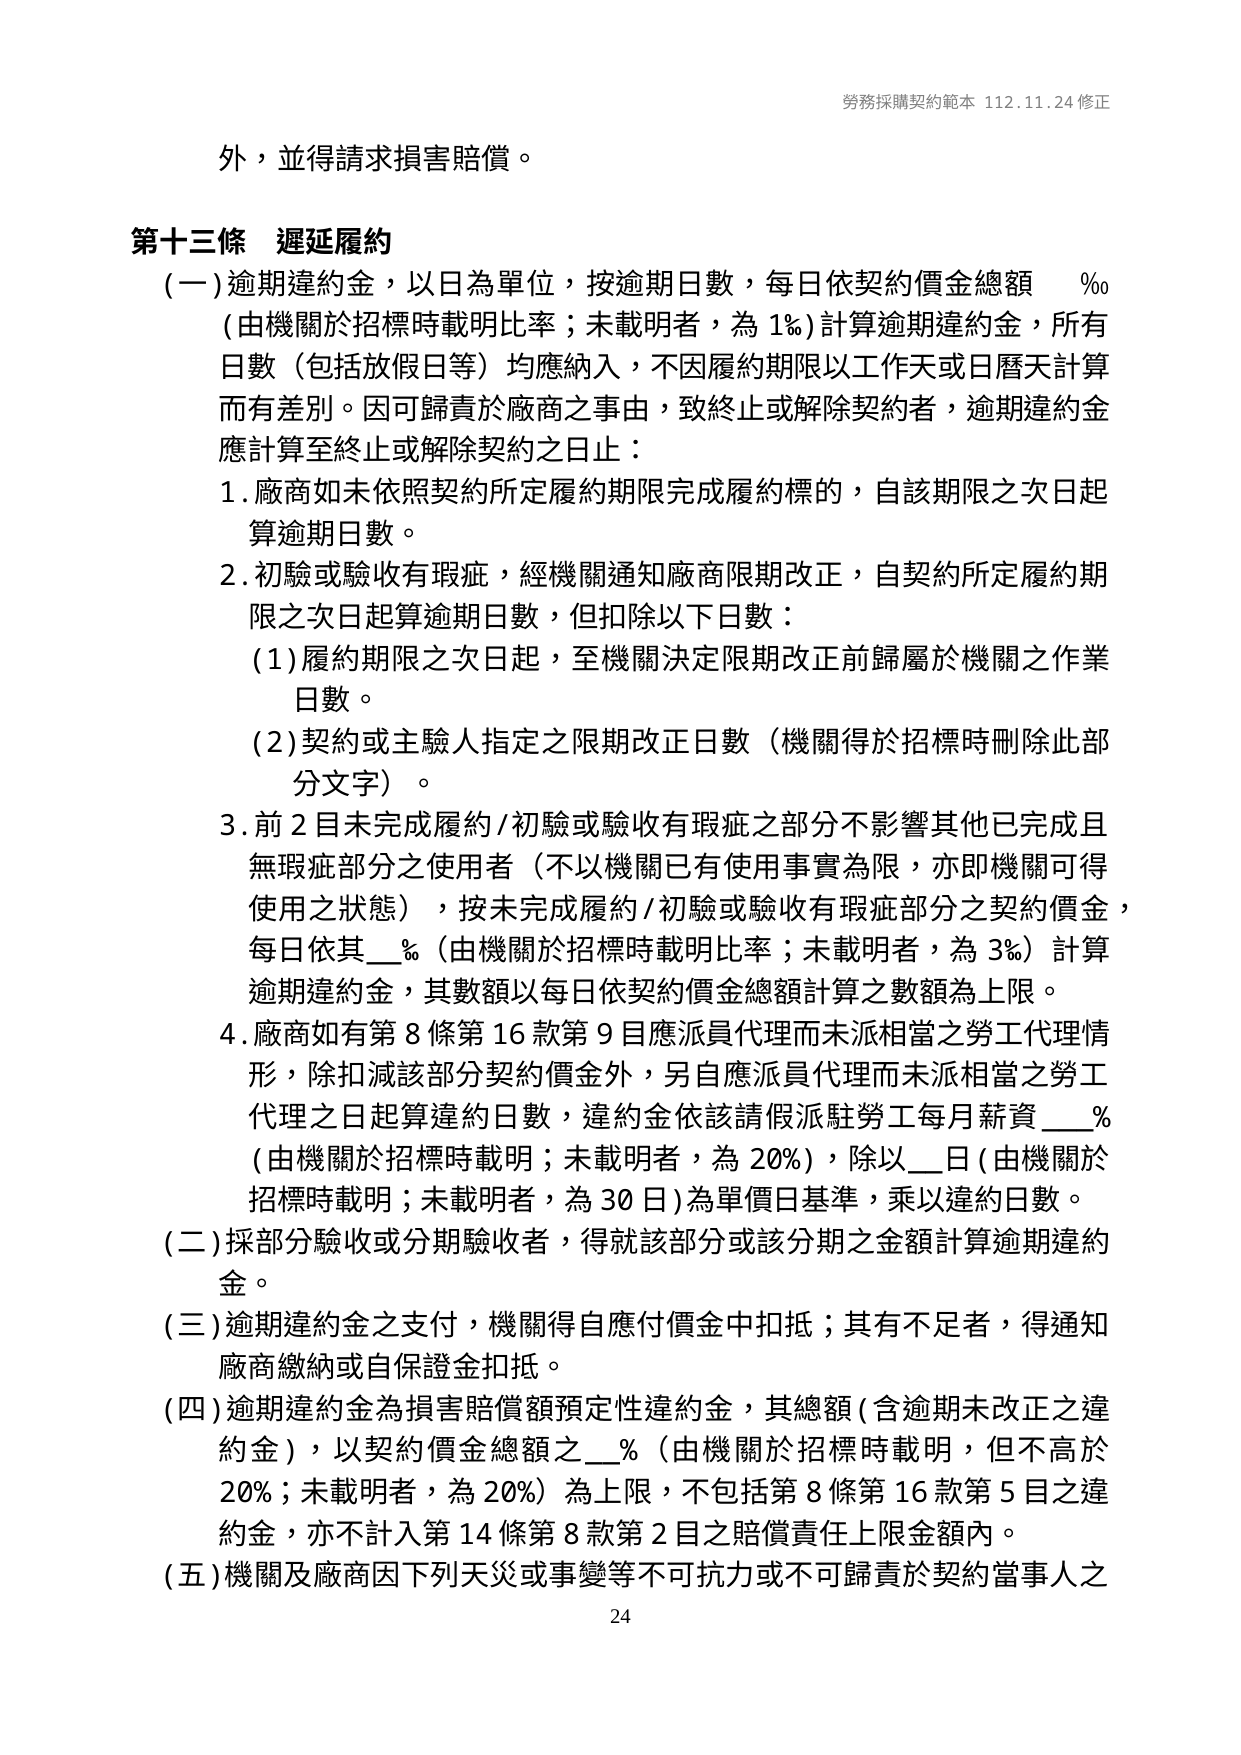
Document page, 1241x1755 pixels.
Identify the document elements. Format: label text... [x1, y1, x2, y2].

text (二)採部分驗收或分期驗收者，得就該部分或該分期之金額計算逾期違約金。 [159, 1219, 1110, 1302]
text 4.廠商如有第8條第16款第9目應派員代理而未派相當之勞工代理情形，除扣減該部分契約價金外，另自應派員代理而未派相當之勞工代理之日起算違約日數，違約金依該請假派駐勞工每月薪資___%(由機關於招標時載明；未載明者，為20%)，除以__日(由機關於招標時載明；未載明者，為30日)為單價日基準，乘以違約日數。 [218, 1011, 1110, 1219]
text (一)逾期違約金，以日為單位，按逾期日數，每日依契約價金總額 ‰(由機關於招標時載明比率；未載明者，為1‰)計算逾期違約金，所有日數（包括放假日等）均應納入，不因履約期限以工作天或日曆天計算而有差別。因可歸責於廠商之事由，致終止或解除契約者，逾期違約金應計算至終止或解除契約之日止： [159, 261, 1110, 469]
text 3.前2目未完成履約/初驗或驗收有瑕疵之部分不影響其他已完成且無瑕疵部分之使用者（不以機關已有使用事實為限，亦即機關可得使用之狀態），按未完成履約/初驗或驗收有瑕疵部分之契約價金，每日依其__‰（由機關於招標時載明比率；未載明者，為3‰）計算逾期違約金，其數額以每日依契約價金總額計算之數額為上限。 [218, 802, 1110, 1011]
text (三)逾期違約金之支付，機關得自應付價金中扣抵；其有不足者，得通知廠商繳納或自保證金扣抵。 [159, 1302, 1110, 1386]
text 第十三條 遲延履約 [130, 219, 1110, 261]
text 2.初驗或驗收有瑕疵，經機關通知廠商限期改正，自契約所定履約期限之次日起算逾期日數，但扣除以下日數： [218, 552, 1110, 636]
text 外，並得請求損害賠償。 [159, 136, 1110, 177]
text 1.廠商如未依照契約所定履約期限完成履約標的，自該期限之次日起算逾期日數。 [218, 469, 1110, 552]
text (四)逾期違約金為損害賠償額預定性違約金，其總額(含逾期未改正之違約金)，以契約價金總額之__%（由機關於招標時載明，但不高於20%；未載明者，為20%）為上限，不包括第8條第16款第5目之違約金，亦不計入第14條第8款第2目之賠償責任上限金額內。 [159, 1386, 1110, 1552]
text (五)機關及廠商因下列天災或事變等不可抗力或不可歸責於契約當事人之 [159, 1552, 1110, 1594]
text (1)履約期限之次日起，至機關決定限期改正前歸屬於機關之作業日數。 [248, 636, 1110, 719]
text (2)契約或主驗人指定之限期改正日數（機關得於招標時刪除此部分文字）。 [248, 719, 1110, 802]
